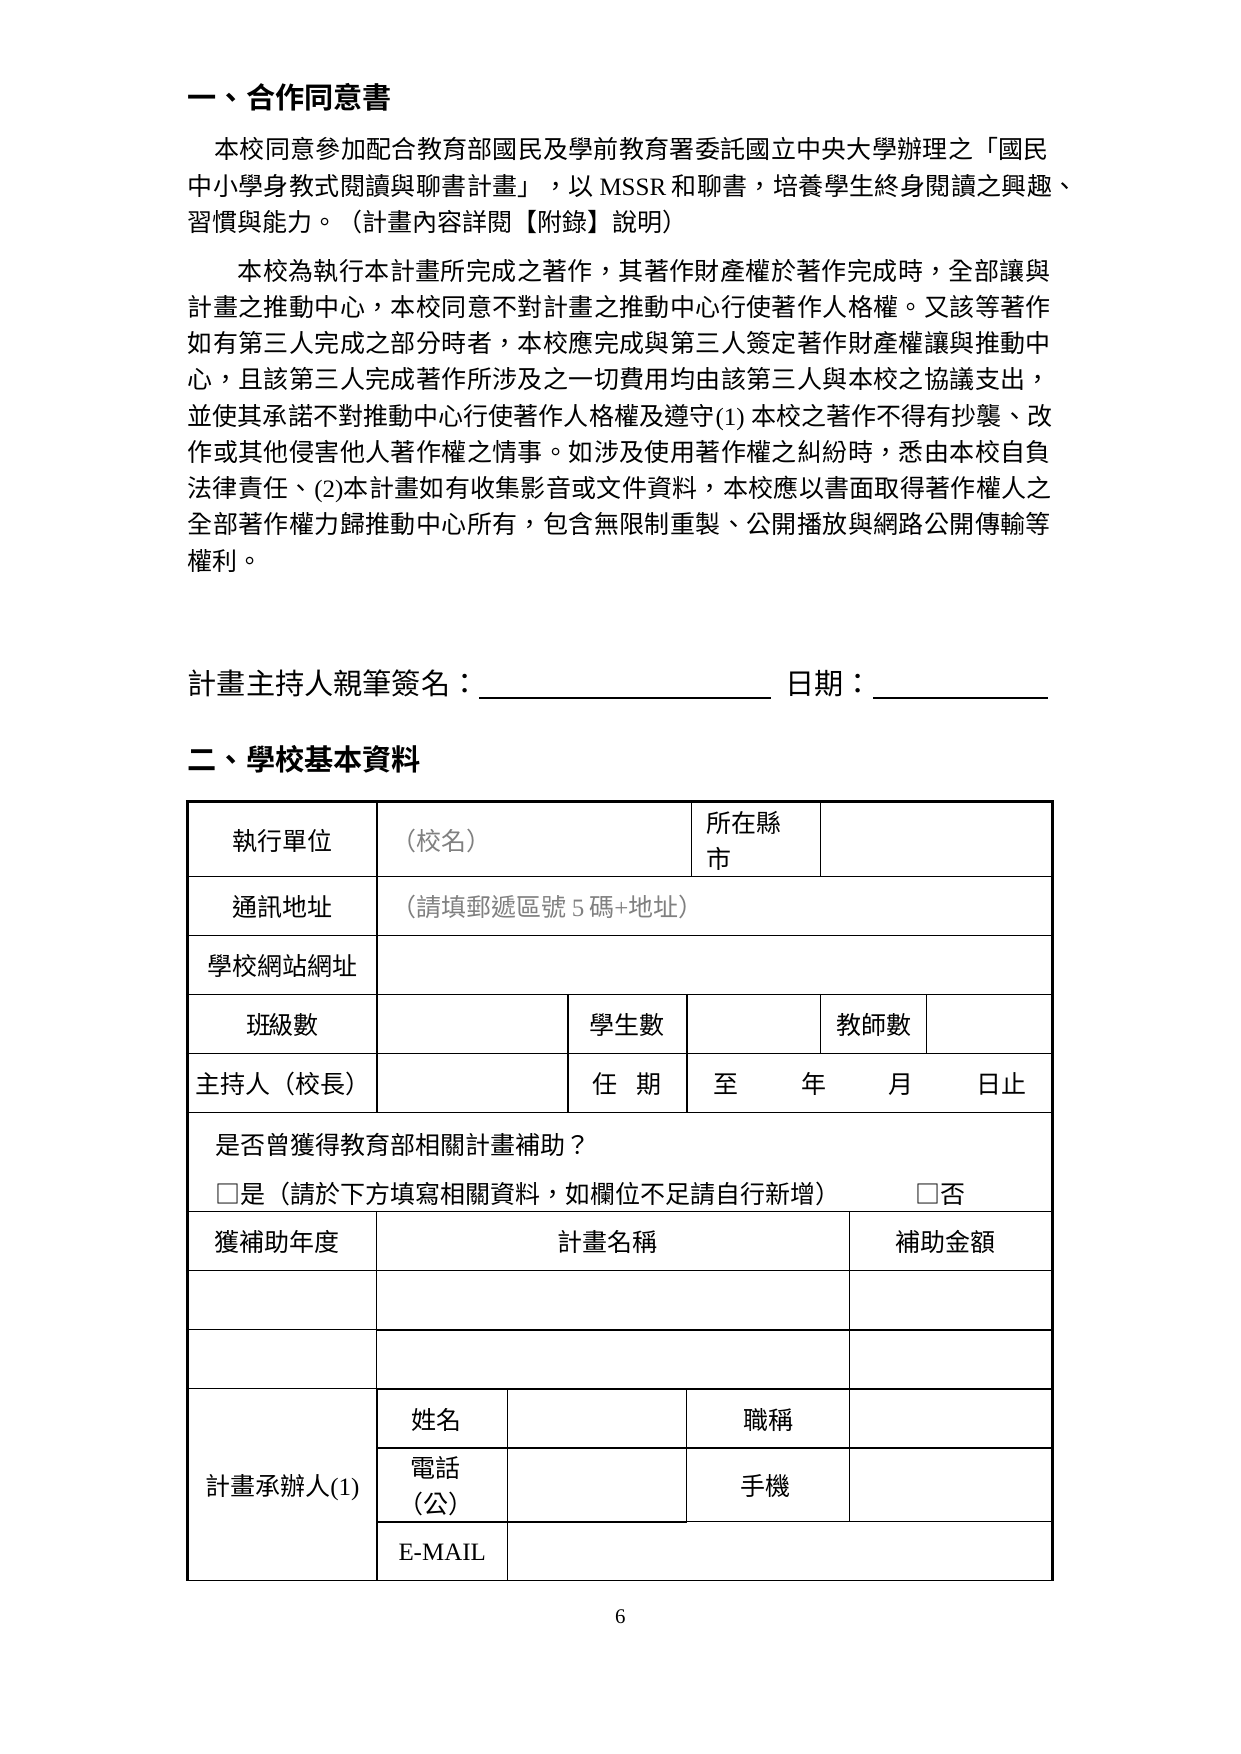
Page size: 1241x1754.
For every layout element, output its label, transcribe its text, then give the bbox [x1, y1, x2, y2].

text 本校為執行本計畫所完成之著作，其著作財產權於著作完成時，全部讓與計畫之推動中心，本校同意不對計畫之推動中心行使著作人格權。又該等著作如有第三人完成之部分時者，本校應完成與第三人簽定著作財產權讓與推動中心，且該第三人完成著作所涉及之一切費用均由該第三人與本校之協議支出，並使其承諾不對推動中心行使著作人格權及遵守(1) 本校之著作不得有抄襲、改作或其他侵害他人著作權之情事。如涉及使用著作權之糾紛時，悉由本校自負法律責任、(2)本計畫如有收集影音或文件資料，本校應以書面取得著作權人之全部著作權力歸推動中心所有，包含無限制重製、公開播放與網路公開傳輸等權利。 [187, 251, 1053, 577]
table_cell [850, 1390, 1051, 1447]
table_cell （請填郵遞區號5碼+地址） [378, 877, 1051, 934]
table_cell 班級數 [189, 995, 376, 1053]
table_cell 計畫承辦人(1) [189, 1389, 376, 1580]
table_cell [377, 1271, 849, 1329]
table_cell 計畫名稱 [377, 1212, 849, 1270]
table_cell [189, 1330, 376, 1388]
table_cell [927, 995, 1051, 1053]
table_cell [508, 1522, 1051, 1580]
text 二、學校基本資料 [187, 736, 1053, 779]
table_cell 至 年 月 日止 [688, 1054, 1051, 1112]
table_cell 電話（公） [378, 1449, 507, 1521]
table_cell [508, 1449, 686, 1521]
table_header 執行單位 [189, 803, 376, 876]
table_cell [508, 1390, 686, 1447]
table_cell 獲補助年度 [189, 1212, 376, 1270]
table_cell [850, 1449, 1051, 1521]
table_header [821, 803, 1051, 876]
table_cell 手機 [687, 1449, 849, 1521]
table_cell E-MAIL [378, 1523, 507, 1580]
table_header （校名） [378, 803, 691, 876]
table_cell 學生數 [569, 995, 686, 1053]
table_cell [378, 995, 567, 1053]
table_cell 任 期 [569, 1054, 686, 1112]
table_cell [850, 1331, 1051, 1388]
text 計畫主持人親筆簽名： 日期： [187, 661, 1053, 703]
table_cell 補助金額 [850, 1212, 1051, 1270]
table_cell 職稱 [687, 1390, 849, 1447]
table_cell [378, 1054, 567, 1112]
text 本校同意參加配合教育部國民及學前教育署委託國立中央大學辦理之「國民中小學身教式閱讀與聊書計畫」，以MSSR和聊書，培養學生終身閱讀之興趣、習慣與能力。（計畫內容詳閱【附錄】說明） [187, 130, 1053, 238]
table_cell [189, 1271, 376, 1329]
table_cell 主持人（校長） [189, 1054, 376, 1112]
text 一、合作同意書 [187, 75, 1053, 117]
table_cell [688, 995, 820, 1053]
table_cell 通訊地址 [189, 877, 376, 934]
table_cell 姓名 [378, 1390, 507, 1447]
table_cell 教師數 [821, 995, 926, 1053]
table_cell 學校網站網址 [189, 936, 376, 994]
table_cell [850, 1271, 1051, 1329]
table_cell [378, 936, 1051, 994]
table_header 所在縣市 [692, 803, 820, 876]
table_cell [377, 1331, 849, 1388]
table_cell 是否曾獲得教育部相關計畫補助？ □是（請於下方填寫相關資料，如欄位不足請自行新增） □否 [189, 1113, 1051, 1211]
